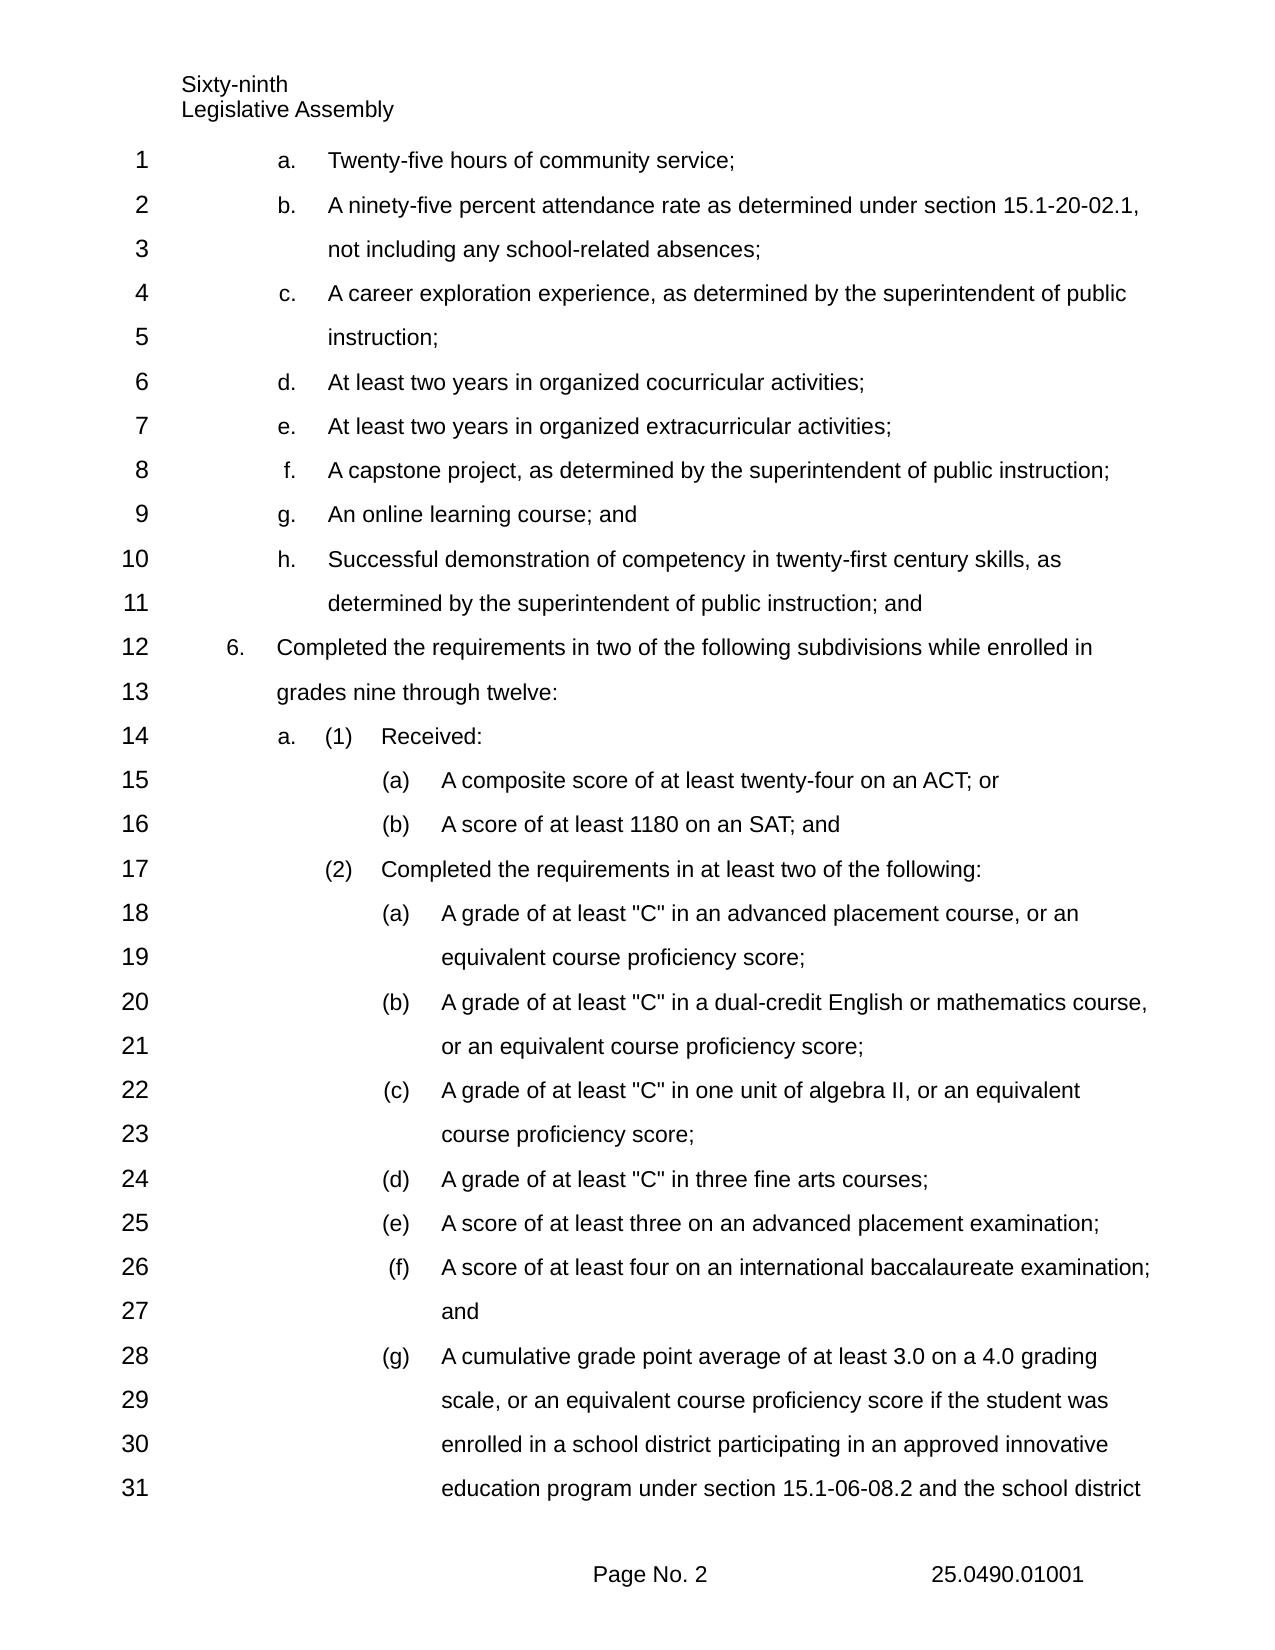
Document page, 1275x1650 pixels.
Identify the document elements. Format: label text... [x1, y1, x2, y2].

text (c) A grade of at least "C" in one unit of algebra II, or an equivalent course proficiency score; [181, 1063, 1154, 1152]
text (d) A grade of at least "C" in three fine arts courses; [181, 1152, 1154, 1196]
text h. Successful demonstration of competency in twenty‑first century skills, as determined by the superintendent of public instruction; and [181, 532, 1154, 620]
text g. An online learning course; and [181, 487, 1154, 532]
text (b) A grade of at least "C" in a dual‑credit English or mathematics course, or an equivalent course proficiency score; [181, 974, 1154, 1063]
text a. Twenty‑five hours of community service; [181, 133, 1154, 178]
text (a) A grade of at least "C" in an advanced placement course, or an equivalent course proficiency score; [181, 886, 1154, 974]
text (g) A cumulative grade point average of at least 3.0 on a 4.0 grading scale, or an equivalent course proficiency score if the student was enrolled in a school district participating in an approved innovative education program under section 15.1‑06‑08.2 and the school district [181, 1329, 1154, 1506]
text (2) Completed the requirements in at least two of the following: [181, 842, 1154, 886]
text d. At least two years in organized cocurricular activities; [181, 355, 1154, 399]
text 6. Completed the requirements in two of the following subdivisions while enrolled in grades nine through twelve: [181, 620, 1154, 709]
text b. A ninety‑five percent attendance rate as determined under section 15.1‑20‑02.1, not including any school‑related absences; [181, 178, 1154, 266]
text (b) A score of at least 1180 on an SAT; and [181, 797, 1154, 842]
text a. (1) Received: [181, 709, 1154, 753]
text (a) A composite score of at least twenty‑four on an ACT; or [181, 753, 1154, 797]
text f. A capstone project, as determined by the superintendent of public instruction; [181, 443, 1154, 487]
text e. At least two years in organized extracurricular activities; [181, 399, 1154, 443]
text (e) A score of at least three on an advanced placement examination; [181, 1196, 1154, 1240]
text c. A career exploration experience, as determined by the superintendent of public instruction; [181, 266, 1154, 355]
text (f) A score of at least four on an international baccalaureate examination; and [181, 1240, 1154, 1329]
